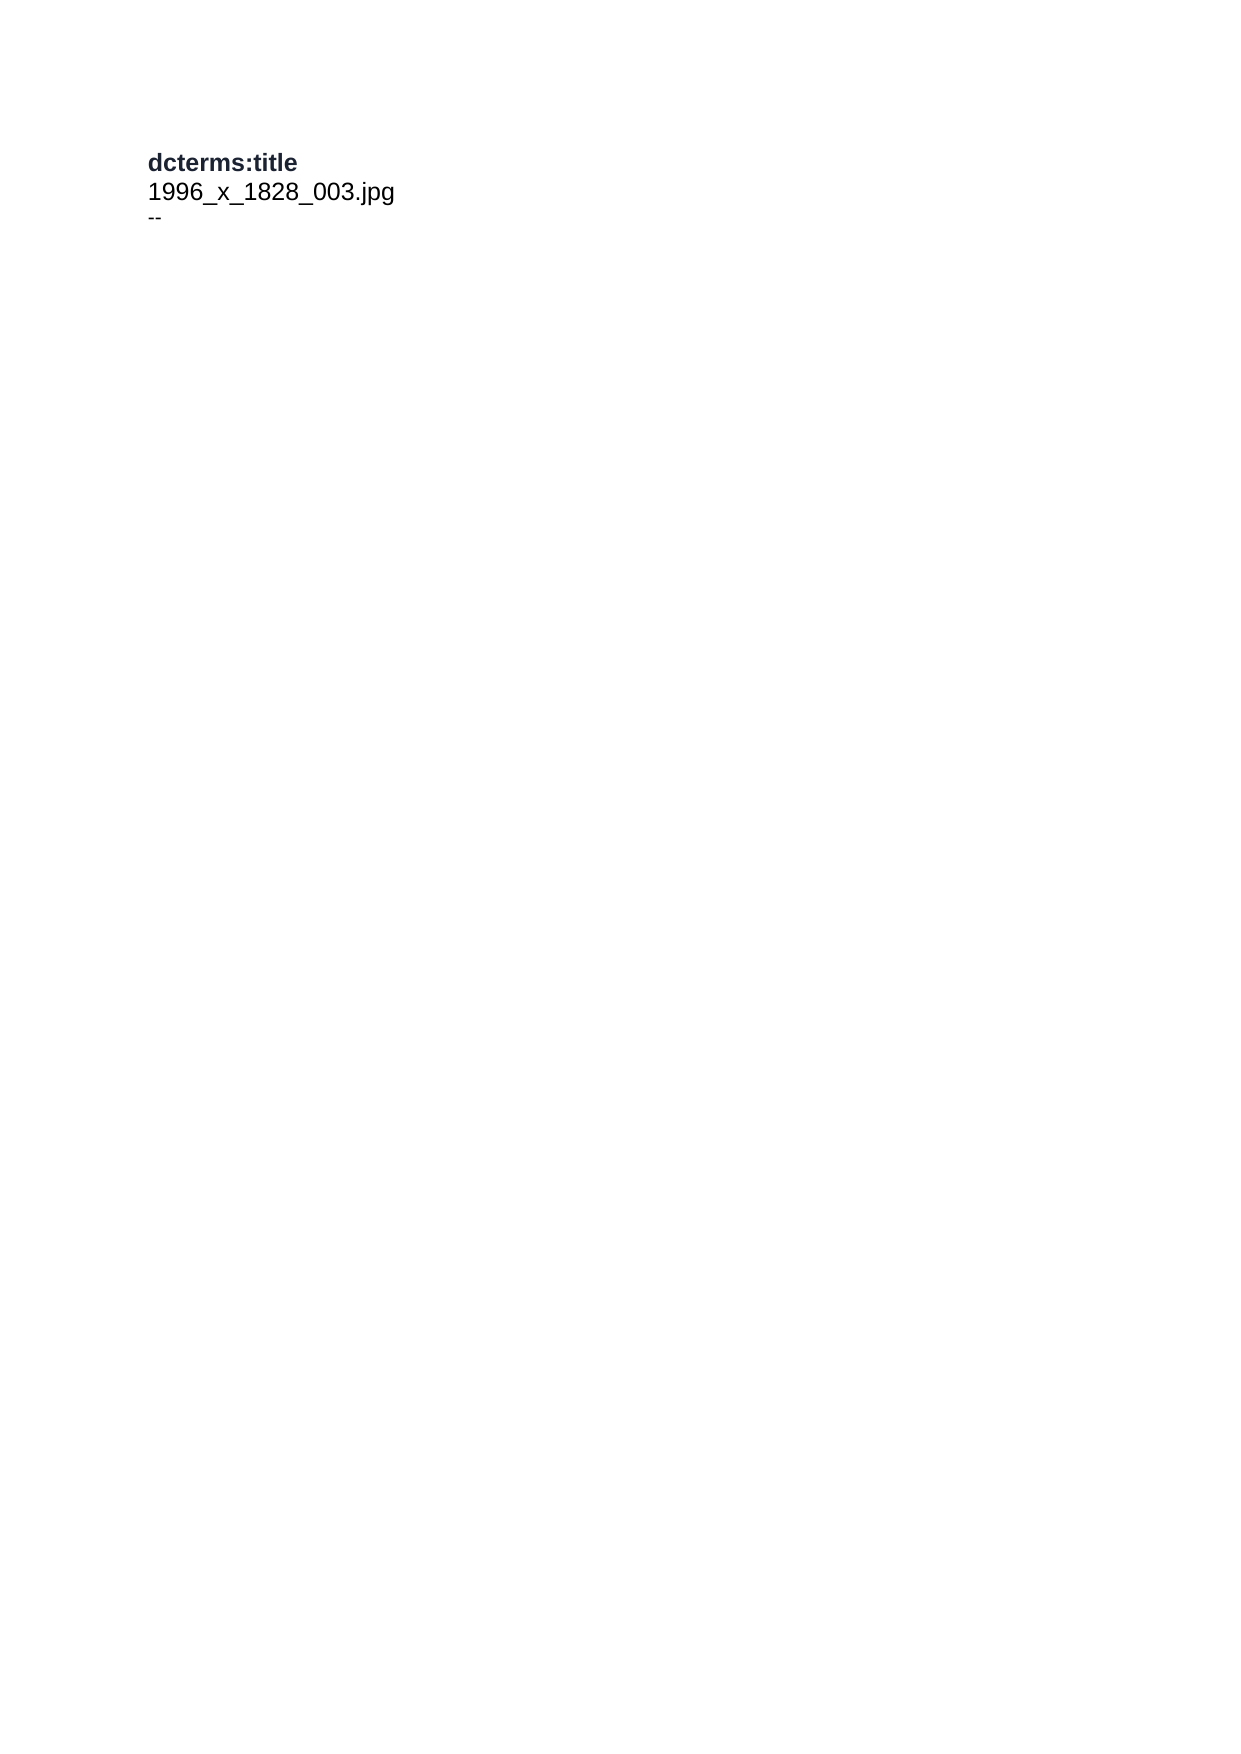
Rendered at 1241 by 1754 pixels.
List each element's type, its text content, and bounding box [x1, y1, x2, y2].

text -- [148, 205, 1092, 229]
text dcterms:title [148, 148, 1092, 176]
text 1996_x_1828_003.jpg [148, 176, 1092, 205]
